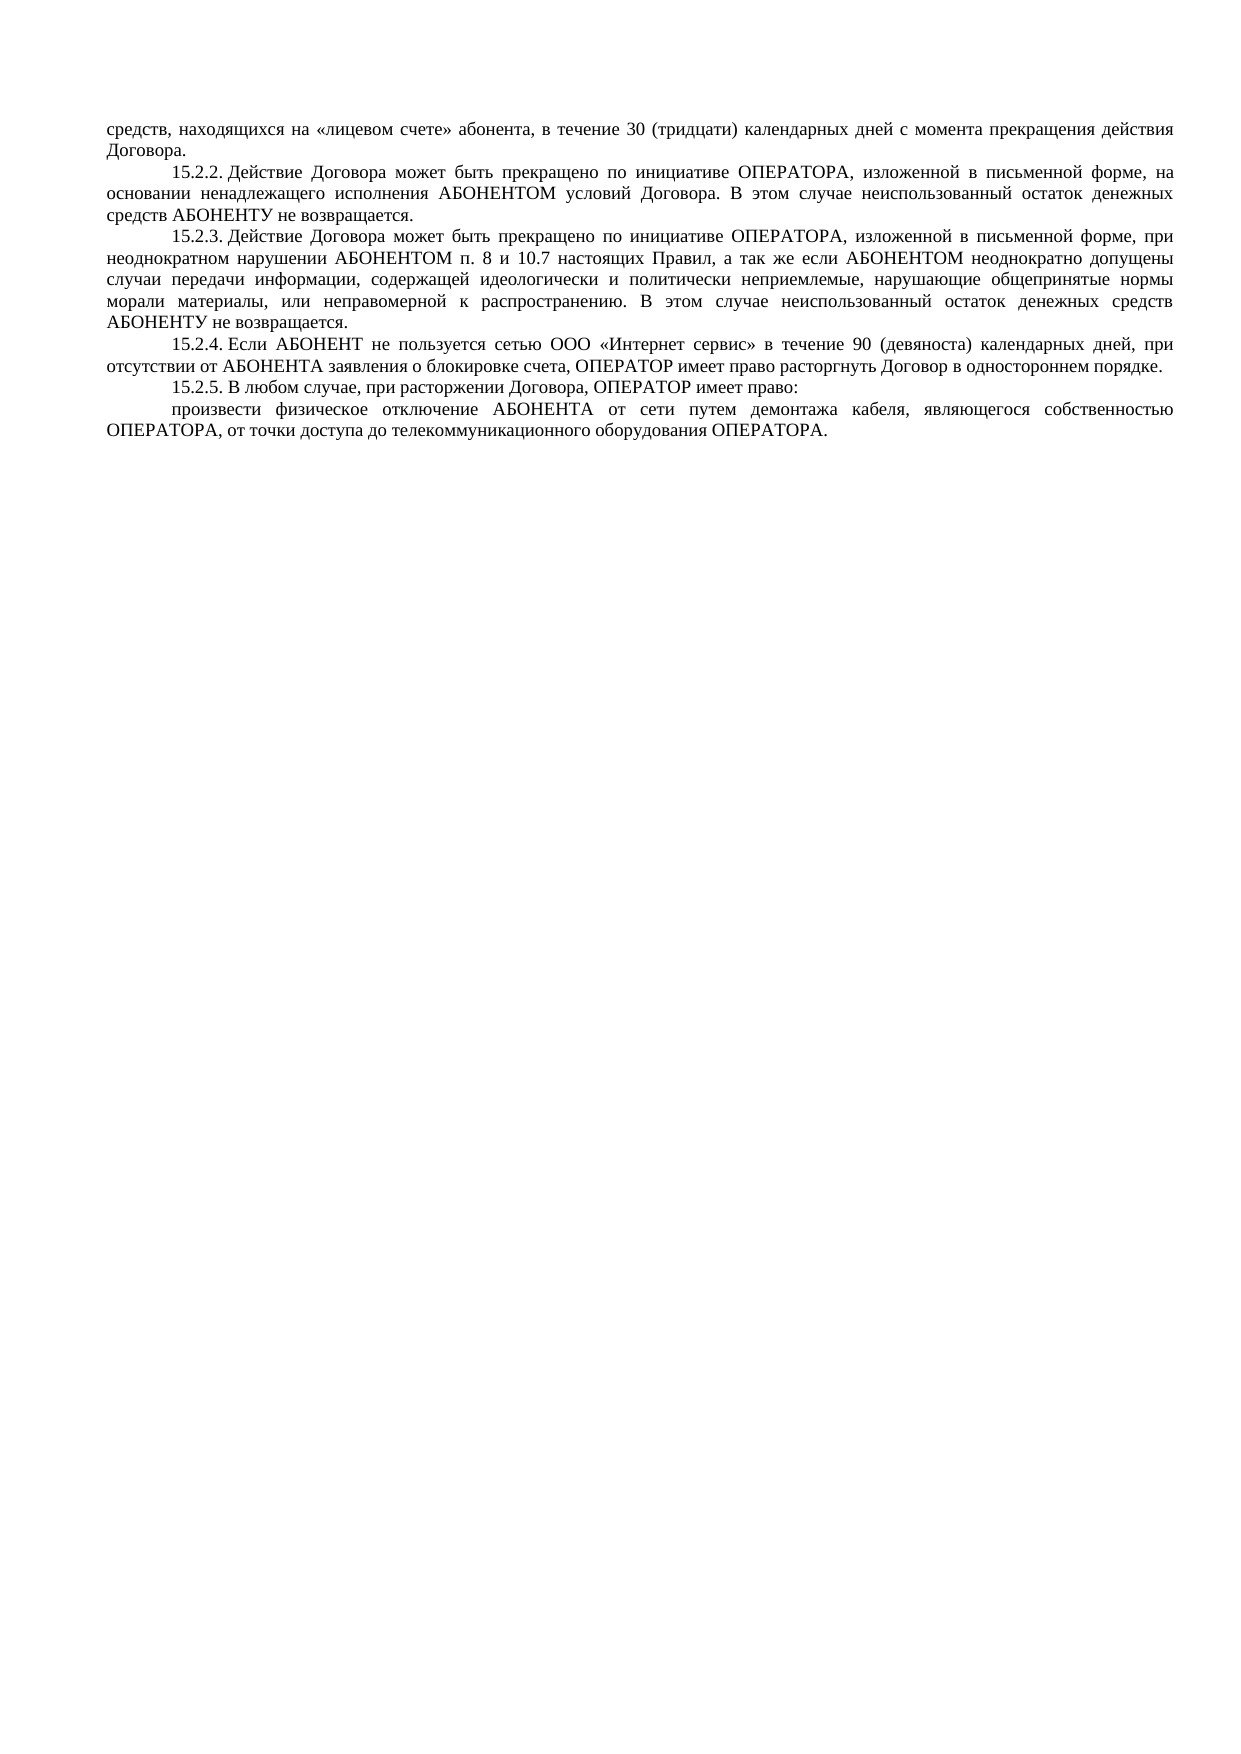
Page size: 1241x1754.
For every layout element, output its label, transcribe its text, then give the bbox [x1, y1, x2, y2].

text 15.2.2. Действие Договора может быть прекращено по инициативе ОПЕРАТОРА, изложенной в письменной форме, на основании ненадлежащего исполнения АБОНЕНТОМ условий Договора. В этом случае неиспользованный остаток денежных средств АБОНЕНТУ не возвращается. [106, 161, 1175, 225]
text 15.2.5. В любом случае, при расторжении Договора, ОПЕРАТОР имеет право: [106, 376, 1175, 398]
text средств, находящихся на «лицевом счете» абонента, в течение 30 (тридцати) календарных дней с момента прекращения действия Договора. [106, 117, 1175, 161]
text 15.2.4. Если АБОНЕНТ не пользуется сетью ООО «Интернет сервис» в течение 90 (девяноста) календарных дней, при отсутствии от АБОНЕНТА заявления о блокировке счета, ОПЕРАТОР имеет право расторгнуть Договор в одностороннем порядке. [106, 333, 1175, 376]
text 15.2.3. Действие Договора может быть прекращено по инициативе ОПЕРАТОРА, изложенной в письменной форме, при неоднократном нарушении АБОНЕНТОМ п. 8 и 10.7 настоящих Правил, а так же если АБОНЕНТОМ неоднократно допущены случаи передачи информации, содержащей идеологически и политически неприемлемые, нарушающие общепринятые нормы морали материалы, или неправомерной к распространению. В этом случае неиспользованный остаток денежных средств АБОНЕНТУ не возвращается. [106, 225, 1175, 333]
text произвести физическое отключение АБОНЕНТА от сети путем демонтажа кабеля, являющегося собственностью ОПЕРАТОРА, от точки доступа до телекоммуникационного оборудования ОПЕРАТОРА. [106, 398, 1175, 441]
